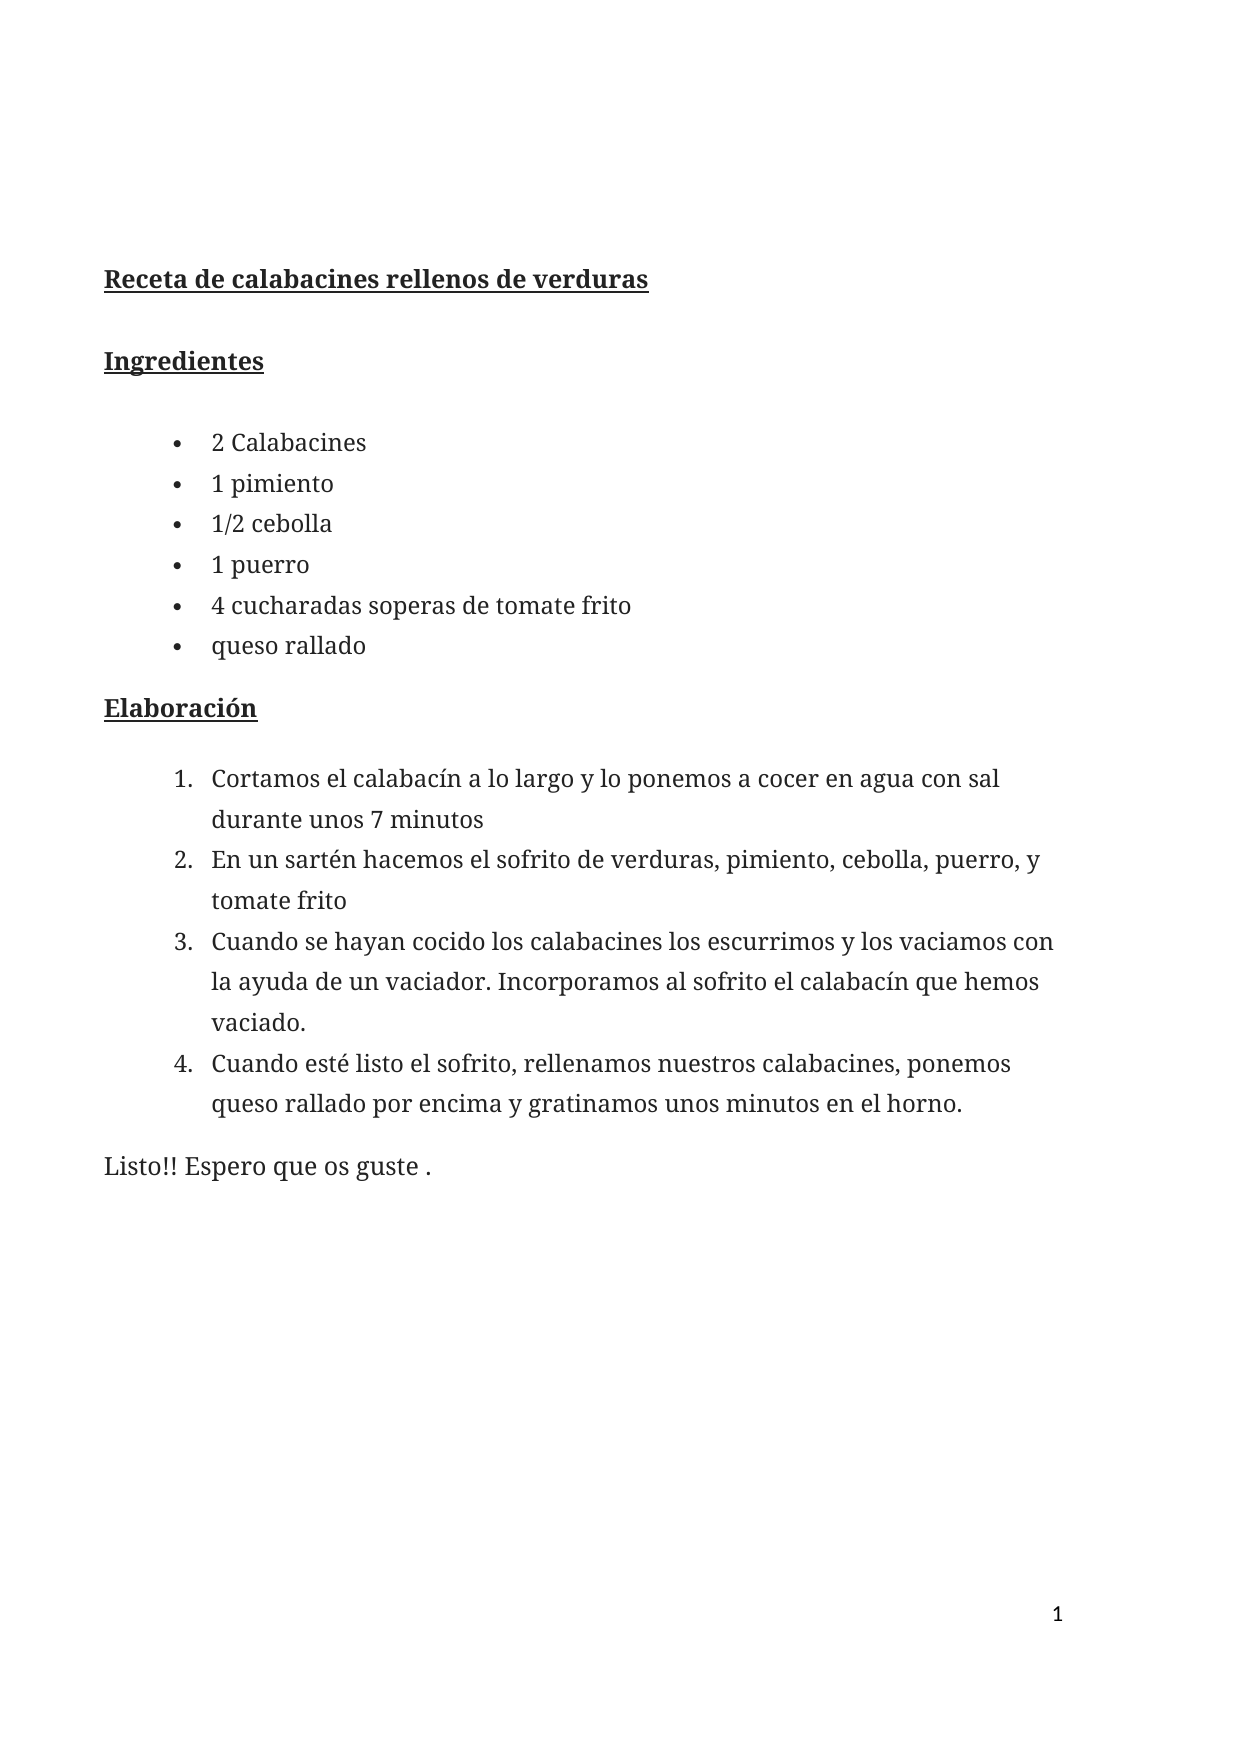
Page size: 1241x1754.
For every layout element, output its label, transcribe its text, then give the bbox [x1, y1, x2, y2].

list 2 Calabacines [174, 418, 1063, 458]
list 1 puerro [174, 540, 1063, 580]
list En un sartén hacemos el sofrito de verduras, pimiento, cebolla, puerro, y tomate frito [174, 835, 1063, 917]
list Cuando esté listo el sofrito, rellenamos nuestros calabacines, ponemos queso rallado por encima y gratinamos unos minutos en el horno. [174, 1038, 1063, 1120]
list 1 pimiento [174, 458, 1063, 499]
text Listo!! Espero que os guste . [103, 1149, 1063, 1183]
text Ingredientes [103, 337, 1063, 377]
text Receta de calabacines rellenos de verduras [103, 255, 1063, 296]
list 4 cucharadas soperas de tomate frito [174, 580, 1063, 621]
list 1/2 cebolla [174, 499, 1063, 540]
list queso rallado [174, 621, 1063, 662]
text Elaboración [103, 691, 1063, 725]
list Cortamos el calabacín a lo largo y lo ponemos a cocer en agua con sal durante unos 7 minutos [174, 754, 1063, 835]
list Cuando se hayan cocido los calabacines los escurrimos y los vaciamos con la ayuda de un vaciador. Incorporamos al sofrito el calabacín que hemos vaciado. [174, 917, 1063, 1038]
